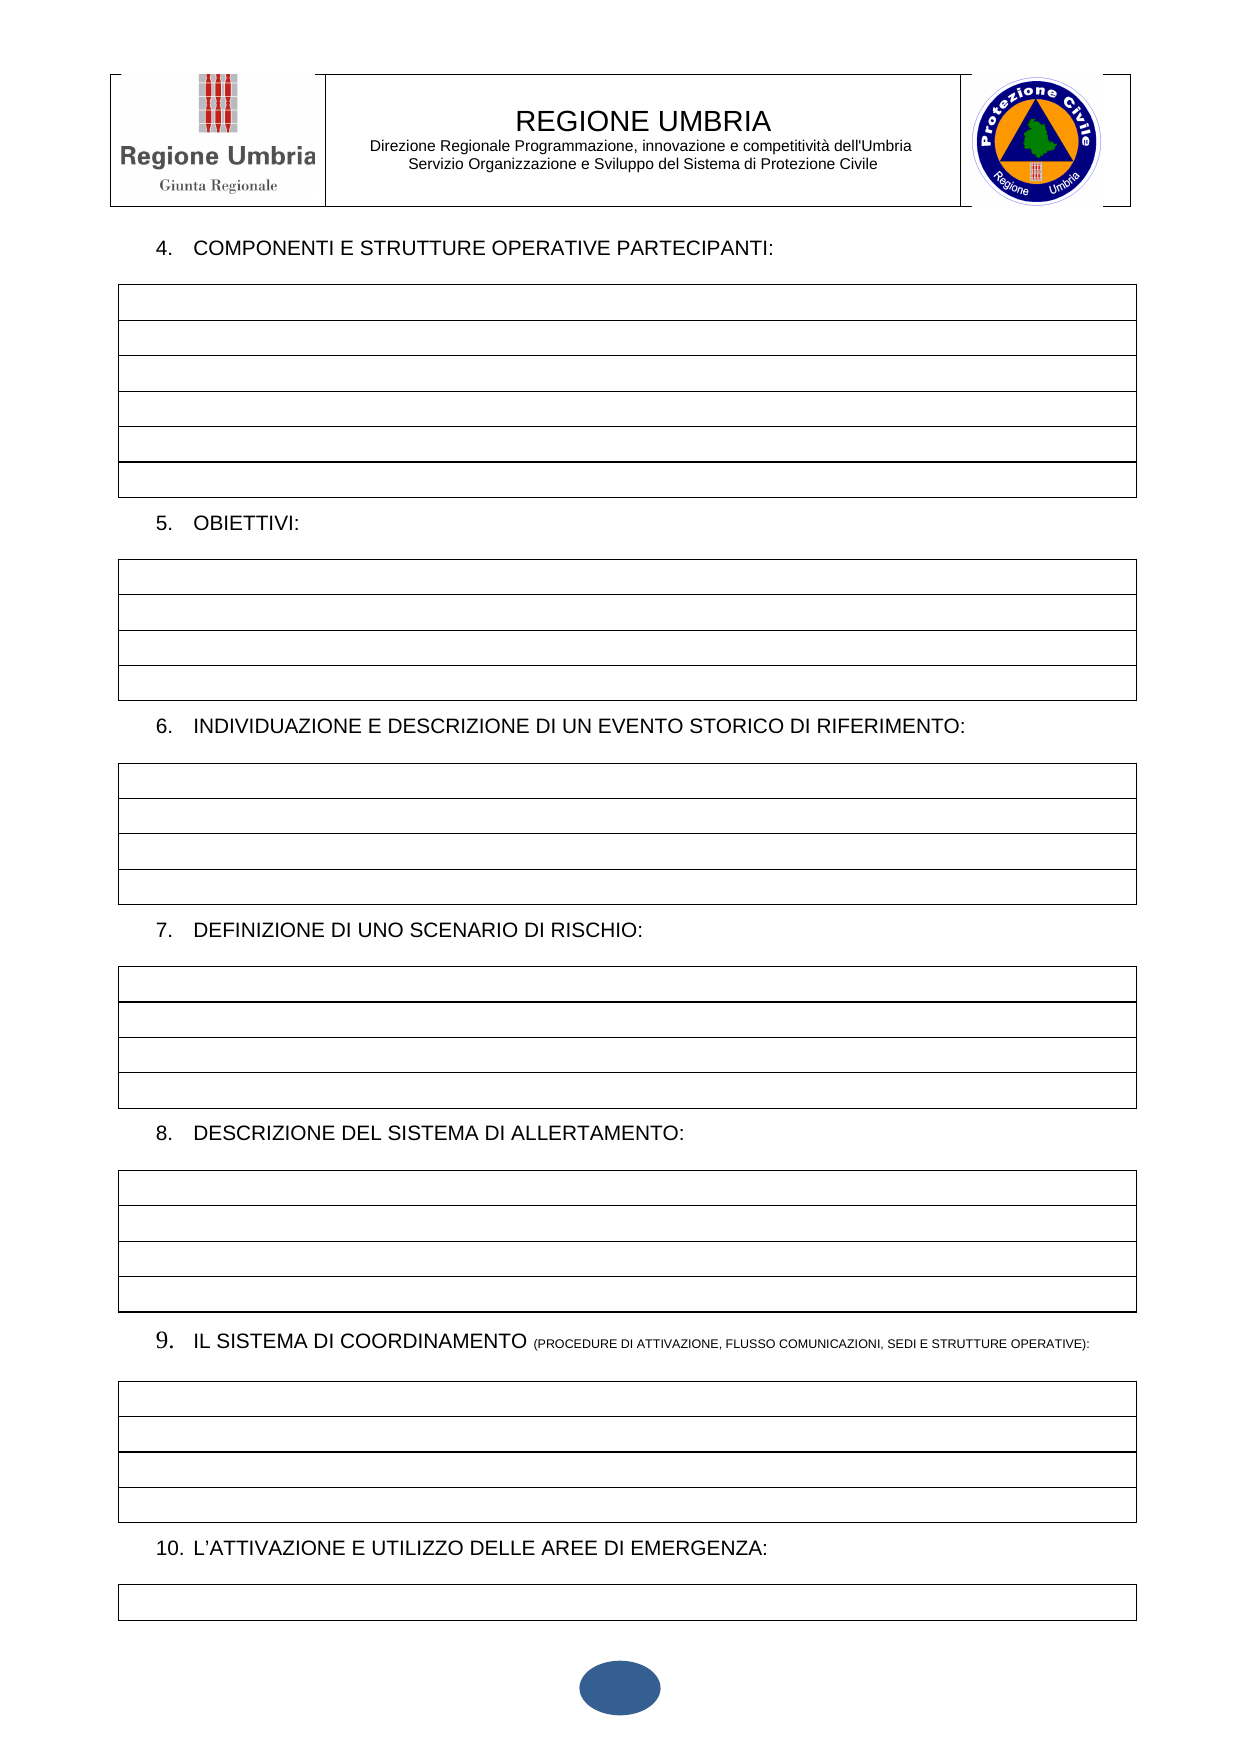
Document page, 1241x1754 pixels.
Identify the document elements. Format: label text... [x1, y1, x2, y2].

table_header [119, 967, 1136, 1001]
table_cell [119, 870, 1136, 904]
table_cell [119, 1038, 1136, 1072]
table_cell [119, 321, 1136, 355]
table_header [119, 1585, 1136, 1619]
table_header [119, 1171, 1136, 1205]
table_cell [119, 834, 1136, 869]
table_cell [119, 463, 1136, 497]
table_cell [119, 799, 1136, 833]
list INDIVIDUAZIONE E DESCRIZIONE DI UN EVENTO STORICO DI RIFERIMENTO: [156, 714, 1122, 738]
table_cell [119, 631, 1136, 665]
list IL SISTEMA DI COORDINAMENTO (PROCEDURE DI ATTIVAZIONE, FLUSSO COMUNICAZIONI, SEDI E STRUTTURE OPERATIVE): [156, 1325, 1122, 1354]
table_cell [119, 392, 1136, 426]
table_cell [119, 1206, 1136, 1241]
list DESCRIZIONE DEL SISTEMA DI ALLERTAMENTO: [156, 1121, 1122, 1145]
table_cell [119, 1488, 1136, 1522]
table_header [119, 560, 1136, 594]
table_header [119, 285, 1136, 320]
list L’ATTIVAZIONE E UTILIZZO DELLE AREE DI EMERGENZA: [156, 1536, 1122, 1560]
table_cell [119, 427, 1136, 461]
table_header [119, 764, 1136, 798]
table_cell [119, 356, 1136, 391]
table_cell [119, 1417, 1136, 1451]
table_cell [119, 666, 1136, 700]
table_cell [119, 1003, 1136, 1037]
list DEFINIZIONE DI UNO SCENARIO DI RISCHIO: [156, 918, 1122, 942]
table_cell [119, 1073, 1136, 1108]
table_cell [119, 1453, 1136, 1487]
table_cell [119, 1242, 1136, 1276]
table_cell [119, 595, 1136, 629]
table_cell [119, 1277, 1136, 1311]
table_header [119, 1382, 1136, 1416]
list OBIETTIVI: [156, 510, 1122, 534]
list COMPONENTI E STRUTTURE OPERATIVE PARTECIPANTI: [156, 236, 1122, 260]
